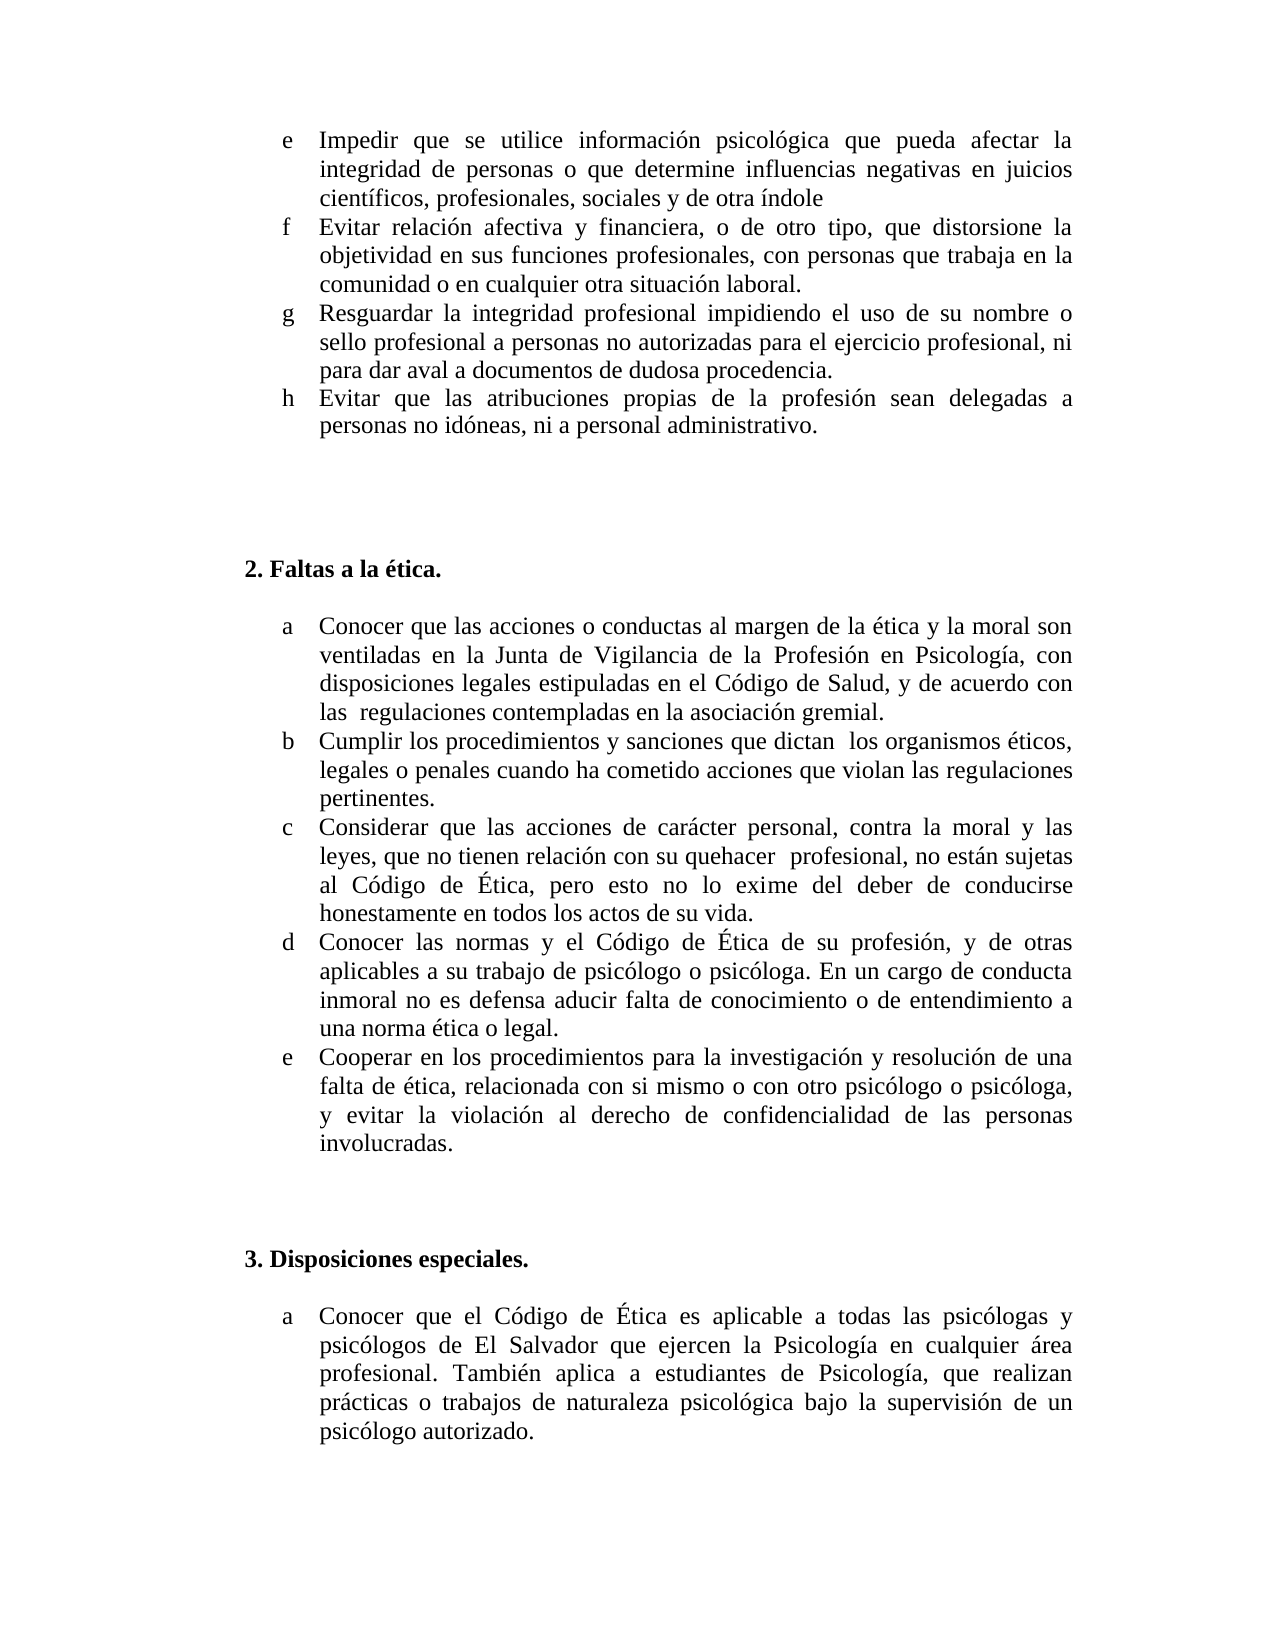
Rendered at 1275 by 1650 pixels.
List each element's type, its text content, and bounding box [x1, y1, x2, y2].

text e Impedir que se utilice información psicológica que pueda afectar la integridad de personas o que determine influencias negativas en juicios científicos, profesionales, sociales y de otra índole [282, 126, 1073, 212]
text 2. Faltas a la ética. [244, 554, 1096, 582]
text b Cumplir los procedimientos y sanciones que dictan los organismos éticos, legales o penales cuando ha cometido acciones que violan las regulaciones pertinentes. [282, 726, 1073, 812]
text g Resguardar la integridad profesional impidiendo el uso de su nombre o sello profesional a personas no autorizadas para el ejercicio profesional, ni para dar aval a documentos de dudosa procedencia. [282, 298, 1073, 384]
text h Evitar que las atribuciones propias de la profesión sean delegadas a personas no idóneas, ni a personal administrativo. [282, 384, 1073, 439]
text d Conocer las normas y el Código de Ética de su profesión, y de otras aplicables a su trabajo de psicólogo o psicóloga. En un cargo de conducta inmoral no es defensa aducir falta de conocimiento o de entendimiento a una norma ética o legal. [282, 927, 1073, 1042]
text e Cooperar en los procedimientos para la investigación y resolución de una falta de ética, relacionada con si mismo o con otro psicólogo o psicóloga, y evitar la violación al derecho de confidencialidad de las personas involucradas. [282, 1042, 1073, 1157]
text a Conocer que el Código de Ética es aplicable a todas las psicólogas y psicólogos de El Salvador que ejercen la Psicología en cualquier área profesional. También aplica a estudiantes de Psicología, que realizan prácticas o trabajos de naturaleza psicológica bajo la supervisión de un psicólogo autorizado. [282, 1301, 1073, 1445]
text 3. Disposiciones especiales. [244, 1244, 1096, 1272]
text f Evitar relación afectiva y financiera, o de otro tipo, que distorsione la objetividad en sus funciones profesionales, con personas que trabaja en la comunidad o en cualquier otra situación laboral. [282, 212, 1073, 298]
text a Conocer que las acciones o conductas al margen de la ética y la moral son ventiladas en la Junta de Vigilancia de la Profesión en Psicología, con disposiciones legales estipuladas en el Código de Salud, y de acuerdo con las regulaciones contempladas en la asociación gremial. [282, 611, 1073, 726]
text c Considerar que las acciones de carácter personal, contra la moral y las leyes, que no tienen relación con su quehacer profesional, no están sujetas al Código de Ética, pero esto no lo exime del deber de conducirse honestamente en todos los actos de su vida. [282, 812, 1073, 927]
